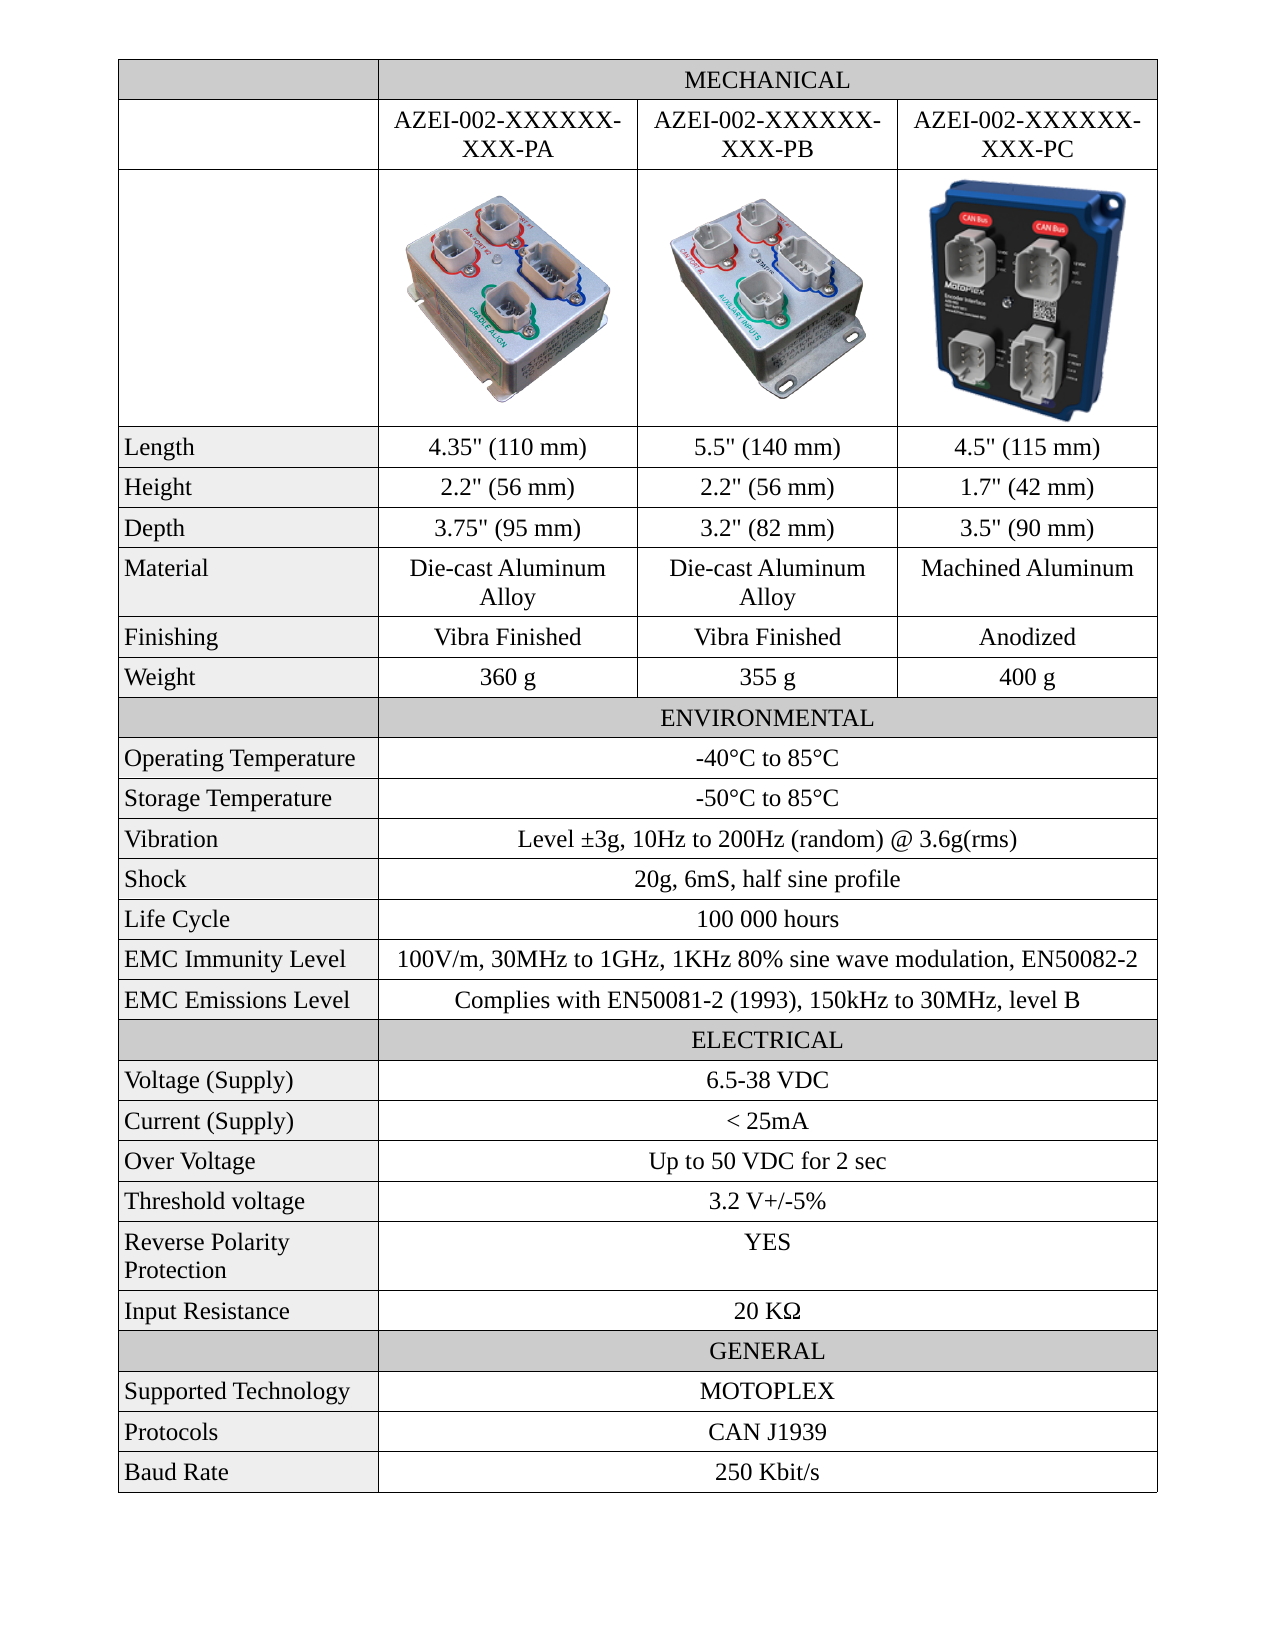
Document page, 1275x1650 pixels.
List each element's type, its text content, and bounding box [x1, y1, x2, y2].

table_cell Voltage (Supply) [119, 1061, 378, 1100]
table_cell 400 g [898, 658, 1157, 697]
table_cell EMC Immunity Level [119, 940, 378, 979]
table_cell 355 g [638, 658, 897, 697]
table_cell [119, 1331, 378, 1371]
table_cell Over Voltage [119, 1141, 378, 1181]
table_cell Vibration [119, 819, 378, 858]
table_cell 20g, 6mS, half sine profile [379, 859, 1157, 898]
picture [643, 174, 892, 423]
table_cell 3.2" (82 mm) [638, 508, 897, 547]
table_cell Vibra Finished [379, 617, 637, 657]
picture [903, 174, 1152, 423]
table_cell 360 g [379, 658, 637, 697]
table_cell 4.5" (115 mm) [898, 427, 1157, 467]
table_cell Operating Temperature [119, 738, 378, 777]
table_cell -50°C to 85°C [379, 779, 1157, 818]
table_cell GENERAL [379, 1331, 1157, 1371]
table_cell YES [379, 1222, 1157, 1290]
table_cell 2.2" (56 mm) [379, 468, 637, 507]
table_cell -40°C to 85°C [379, 738, 1157, 777]
table_cell Threshold voltage [119, 1182, 378, 1221]
table_cell Anodized [898, 617, 1157, 657]
table_cell EMC Emissions Level [119, 980, 378, 1019]
table_cell Input Resistance [119, 1291, 378, 1330]
table_cell Die-cast Aluminum Alloy [379, 548, 637, 616]
table_cell AZEI-002-XXXXXX-XXX-PB [638, 100, 897, 168]
table_cell < 25mA [379, 1101, 1157, 1140]
table_cell Protocols [119, 1412, 378, 1451]
table_cell Shock [119, 859, 378, 898]
table_cell Life Cycle [119, 900, 378, 939]
table_cell 100V/m, 30MHz to 1GHz, 1KHz 80% sine wave modulation, EN50082-2 [379, 940, 1157, 979]
table_cell Storage Temperature [119, 779, 378, 818]
table_cell 1.7" (42 mm) [898, 468, 1157, 507]
table_cell Baud Rate [119, 1452, 378, 1492]
table_cell MOTOPLEX [379, 1372, 1157, 1411]
table_cell CAN J1939 [379, 1412, 1157, 1451]
table_cell Reverse Polarity Protection [119, 1222, 378, 1290]
table_cell Complies with EN50081-2 (1993), 150kHz to 30MHz, level B [379, 980, 1157, 1019]
table_cell Height [119, 468, 378, 507]
table_cell Machined Aluminum [898, 548, 1157, 616]
table_cell 2.2" (56 mm) [638, 468, 897, 507]
table_cell Weight [119, 658, 378, 697]
table_cell [119, 698, 378, 737]
table_cell 6.5-38 VDC [379, 1061, 1157, 1100]
picture [383, 174, 632, 423]
table_cell Depth [119, 508, 378, 547]
table_header [119, 60, 378, 99]
table_header MECHANICAL [379, 60, 1157, 99]
table_cell [119, 1020, 378, 1060]
table_cell [898, 170, 1157, 426]
table_cell Level ±3g, 10Hz to 200Hz (random) @ 3.6g(rms) [379, 819, 1157, 858]
table_cell ENVIRONMENTAL [379, 698, 1157, 737]
table_cell Supported Technology [119, 1372, 378, 1411]
table_cell 4.35" (110 mm) [379, 427, 637, 467]
table_cell Die-cast Aluminum Alloy [638, 548, 897, 616]
table_cell Current (Supply) [119, 1101, 378, 1140]
table_cell [638, 170, 897, 426]
table_cell Vibra Finished [638, 617, 897, 657]
table_cell ELECTRICAL [379, 1020, 1157, 1060]
table_cell [119, 100, 378, 168]
table_cell 5.5" (140 mm) [638, 427, 897, 467]
table_cell 3.75" (95 mm) [379, 508, 637, 547]
table_cell Material [119, 548, 378, 616]
table_cell 250 Kbit/s [379, 1452, 1157, 1492]
table_cell Up to 50 VDC for 2 sec [379, 1141, 1157, 1181]
table_cell [379, 170, 637, 426]
table_cell Finishing [119, 617, 378, 657]
table_cell AZEI-002-XXXXXX-XXX-PA [379, 100, 637, 168]
table_cell AZEI-002-XXXXXX-XXX-PC [898, 100, 1157, 168]
table_cell 3.2 V+/-5% [379, 1182, 1157, 1221]
table_cell Length [119, 427, 378, 467]
table_cell 3.5" (90 mm) [898, 508, 1157, 547]
table_cell 100 000 hours [379, 900, 1157, 939]
table_cell [119, 170, 378, 426]
table_cell 20 KΩ [379, 1291, 1157, 1330]
